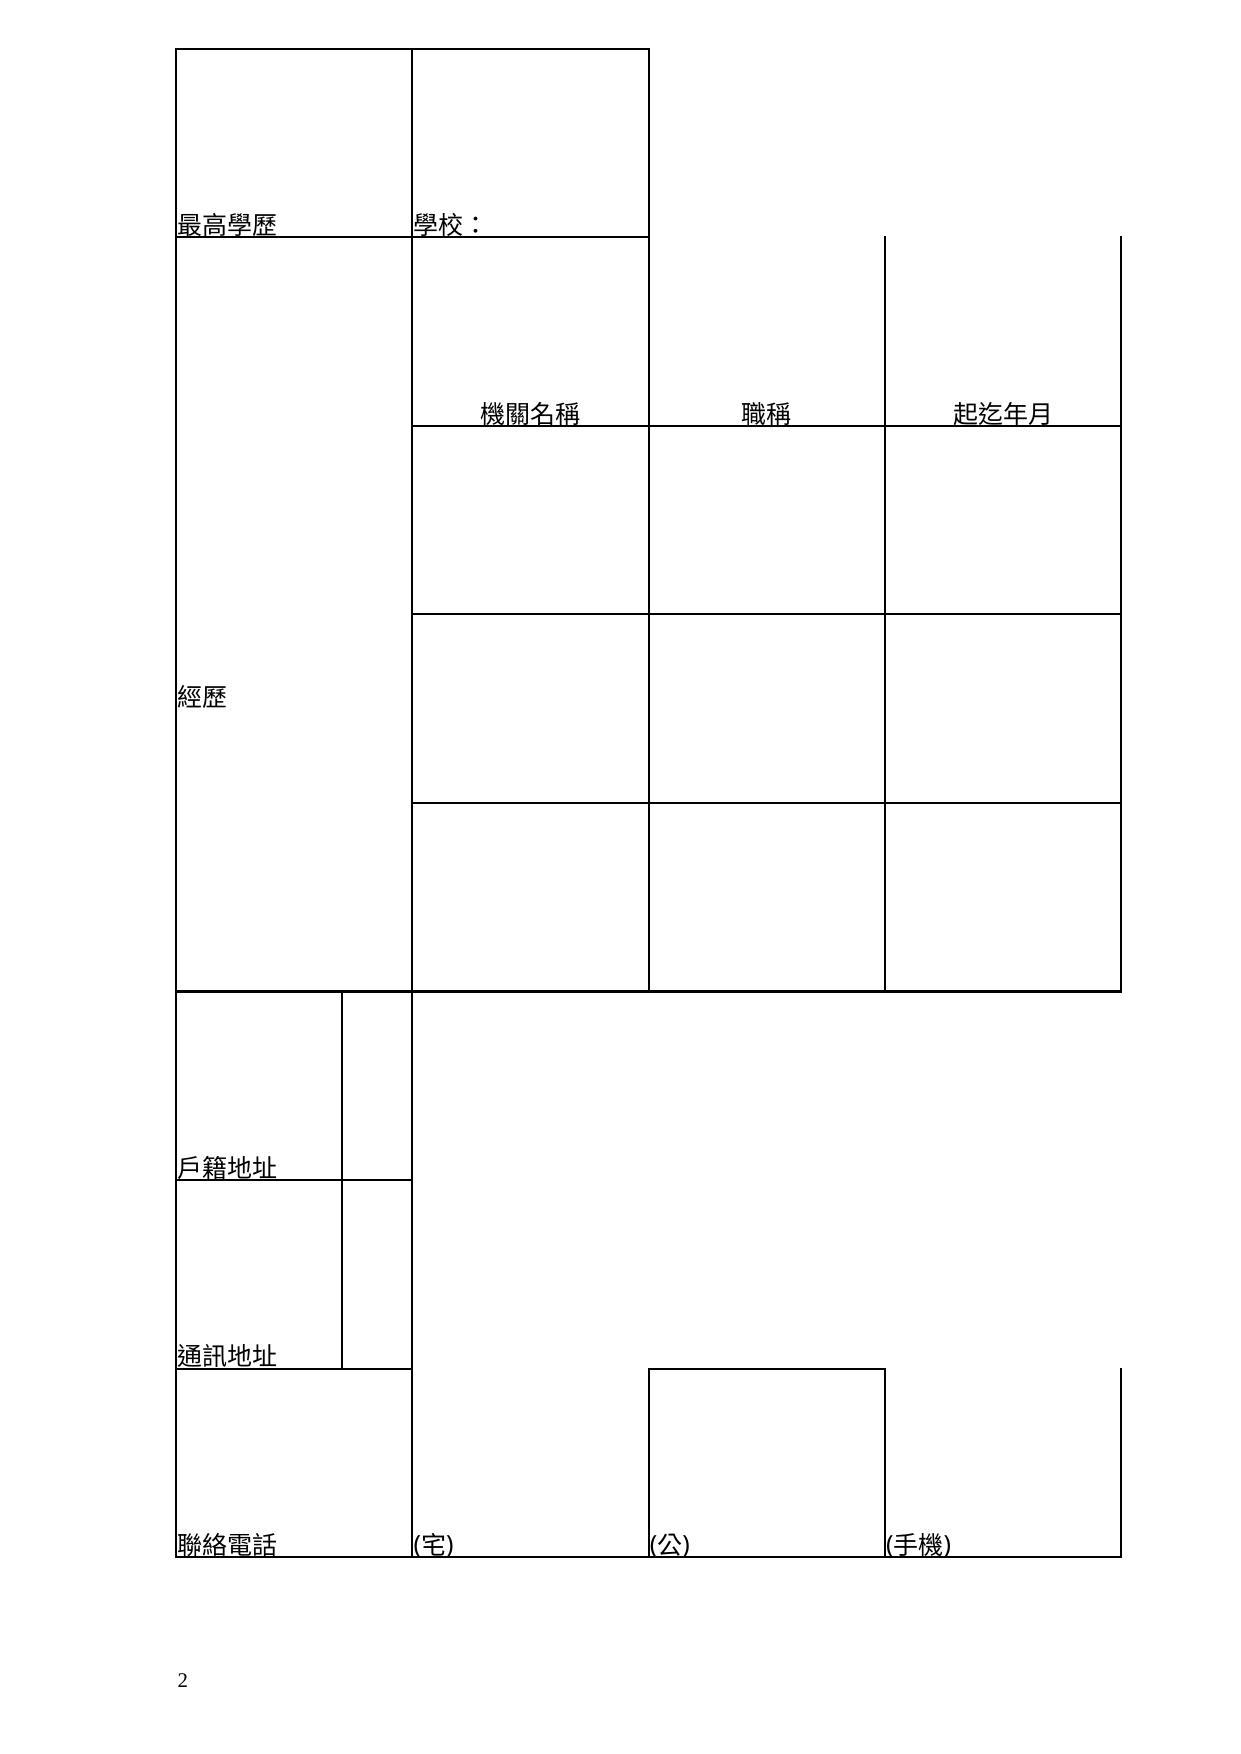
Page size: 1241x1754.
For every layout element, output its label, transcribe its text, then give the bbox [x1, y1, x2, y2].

table_cell [413, 804, 648, 990]
table_cell [413, 427, 648, 613]
table_cell [343, 1181, 411, 1367]
table_cell [650, 615, 884, 802]
table_cell 機關名稱 [413, 238, 648, 425]
table_cell [343, 993, 411, 1179]
table_cell 最高學歷 [177, 50, 411, 236]
table_cell [650, 804, 884, 990]
table_cell (公) [650, 1370, 884, 1556]
table_cell [413, 615, 648, 802]
table_cell 戶籍地址 [177, 993, 341, 1179]
table_cell 學校： [413, 50, 648, 236]
table_cell 聯絡電話 [177, 1370, 411, 1556]
table_cell [886, 804, 1120, 990]
table_cell (宅) [413, 1368, 648, 1556]
table_cell [886, 427, 1120, 613]
table_cell (手機) [886, 1368, 1120, 1556]
table_cell 職稱 [650, 236, 884, 425]
table_cell [886, 615, 1120, 802]
table_cell 起迄年月 [886, 236, 1120, 425]
table_cell 通訊地址 [177, 1181, 341, 1367]
table_cell [650, 427, 884, 613]
table_cell 經歷 [177, 238, 411, 990]
